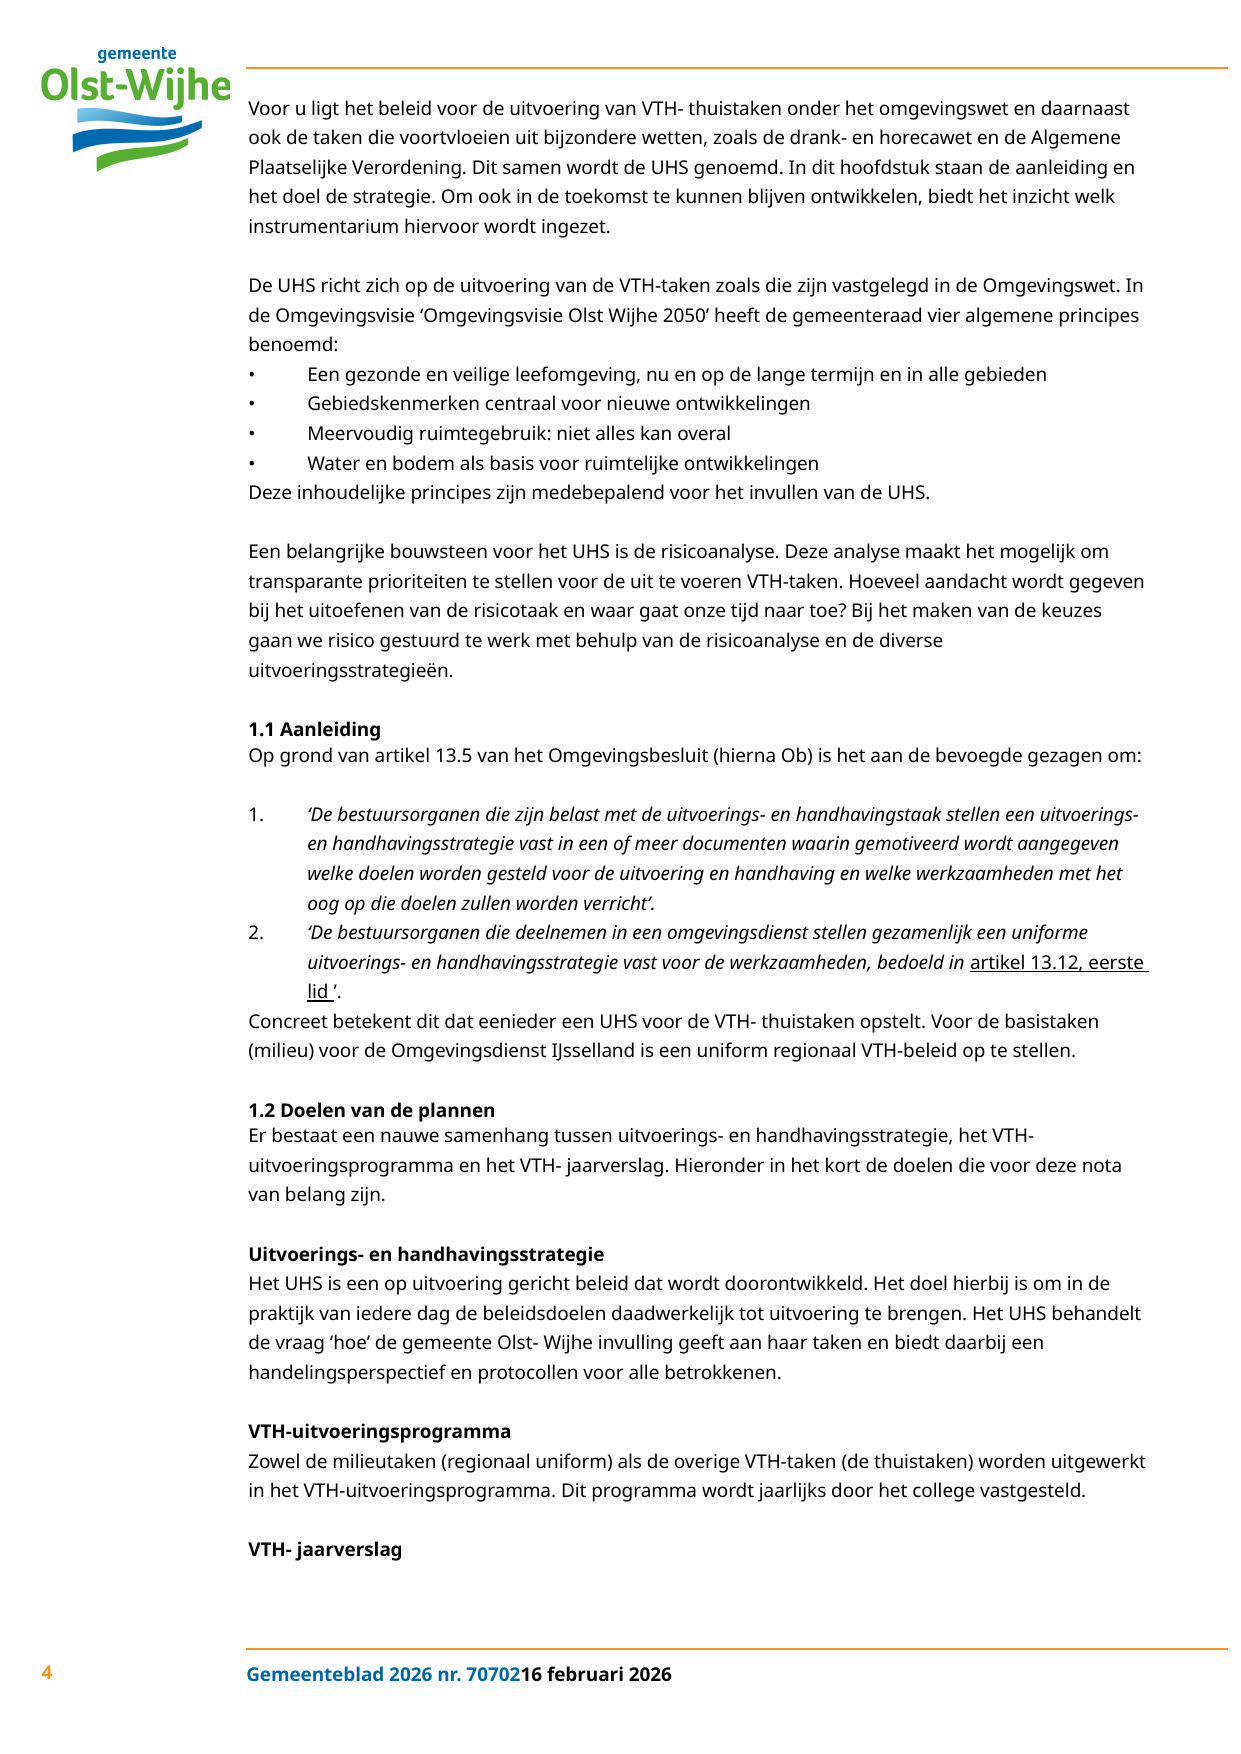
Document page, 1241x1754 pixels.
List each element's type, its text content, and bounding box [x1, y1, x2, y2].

text Concreet betekent dit dat eenieder een UHS voor de VTH- thuistaken opstelt. Voor de basistaken (milieu) voor de Omgevingsdienst IJsselland is een uniform regionaal VTH-beleid op te stellen. [248, 1008, 1152, 1063]
picture [41, 47, 231, 172]
text 1.1 Aanleiding [248, 716, 1152, 742]
list Gebiedskenmerken centraal voor nieuwe ontwikkelingen [248, 391, 1152, 416]
text Er bestaat een nauwe samenhang tussen uitvoerings- en handhavingsstrategie, het VTH-uitvoeringsprogramma en het VTH- jaarverslag. Hieronder in het kort de doelen die voor deze nota van belang zijn. [248, 1122, 1152, 1207]
list ‘De bestuursorganen die deelnemen in een omgevingsdienst stellen gezamenlijk een uniforme uitvoerings- en handhavingsstrategie vast voor de werkzaamheden, bedoeld in artikel 13.12, eerste lid ’. [248, 919, 1152, 1004]
text 1.2 Doelen van de plannen [248, 1097, 1152, 1122]
list Meervoudig ruimtegebruik: niet alles kan overal [248, 420, 1152, 446]
text Deze inhoudelijke principes zijn medebepalend voor het invullen van de UHS. [248, 479, 1152, 505]
text Het UHS is een op uitvoering gericht beleid dat wordt doorontwikkeld. Het doel hierbij is om in de praktijk van iedere dag de beleidsdoelen daadwerkelijk tot uitvoering te brengen. Het UHS behandelt de vraag ‘hoe’ de gemeente Olst- Wijhe invulling geeft aan haar taken en biedt daarbij een handelingsperspectief en protocollen voor alle betrokkenen. [248, 1270, 1152, 1385]
list Een gezonde en veilige leefomgeving, nu en op de lange termijn en in alle gebieden [248, 361, 1152, 387]
text Uitvoerings- en handhavingsstrategie [248, 1241, 1152, 1267]
text Voor u ligt het beleid voor de uitvoering van VTH- thuistaken onder het omgevingswet en daarnaast ook de taken die voortvloeien uit bijzondere wetten, zoals de drank- en horecawet en de Algemene Plaatselijke Verordening. Dit samen wordt de UHS genoemd. In dit hoofdstuk staan de aanleiding en het doel de strategie. Om ook in de toekomst te kunnen blijven ontwikkelen, biedt het inzicht welk instrumentarium hiervoor wordt ingezet. [248, 95, 1152, 239]
text Op grond van artikel 13.5 van het Omgevingsbesluit (hierna Ob) is het aan de bevoegde gezagen om: [248, 742, 1152, 767]
list ‘De bestuursorganen die zijn belast met de uitvoerings- en handhavingstaak stellen een uitvoerings- en handhavingsstrategie vast in een of meer documenten waarin gemotiveerd wordt aangegeven welke doelen worden gesteld voor de uitvoering en handhaving en welke werkzaamheden met het oog op die doelen zullen worden verricht’. [248, 801, 1152, 915]
text VTH- jaarverslag [248, 1537, 1152, 1562]
list Water en bodem als basis voor ruimtelijke ontwikkelingen [248, 450, 1152, 476]
text Zowel de milieutaken (regionaal uniform) als de overige VTH-taken (de thuistaken) worden uitgewerkt in het VTH-uitvoeringsprogramma. Dit programma wordt jaarlijks door het college vastgesteld. [248, 1448, 1152, 1503]
text VTH-uitvoeringsprogramma [248, 1418, 1152, 1444]
text Een belangrijke bouwsteen voor het UHS is de risicoanalyse. Deze analyse maakt het mogelijk om transparante prioriteiten te stellen voor de uit te voeren VTH-taken. Hoeveel aandacht wordt gegeven bij het uitoefenen van de risicotaak en waar gaat onze tijd naar toe? Bij het maken van de keuzes gaan we risico gestuurd te werk met behulp van de risicoanalyse en de diverse uitvoeringsstrategieën. [248, 538, 1152, 683]
text De UHS richt zich op de uitvoering van de VTH-taken zoals die zijn vastgelegd in de Omgevingswet. In de Omgevingsvisie ‘Omgevingsvisie Olst Wijhe 2050’ heeft de gemeenteraad vier algemene principes benoemd: [248, 272, 1152, 357]
